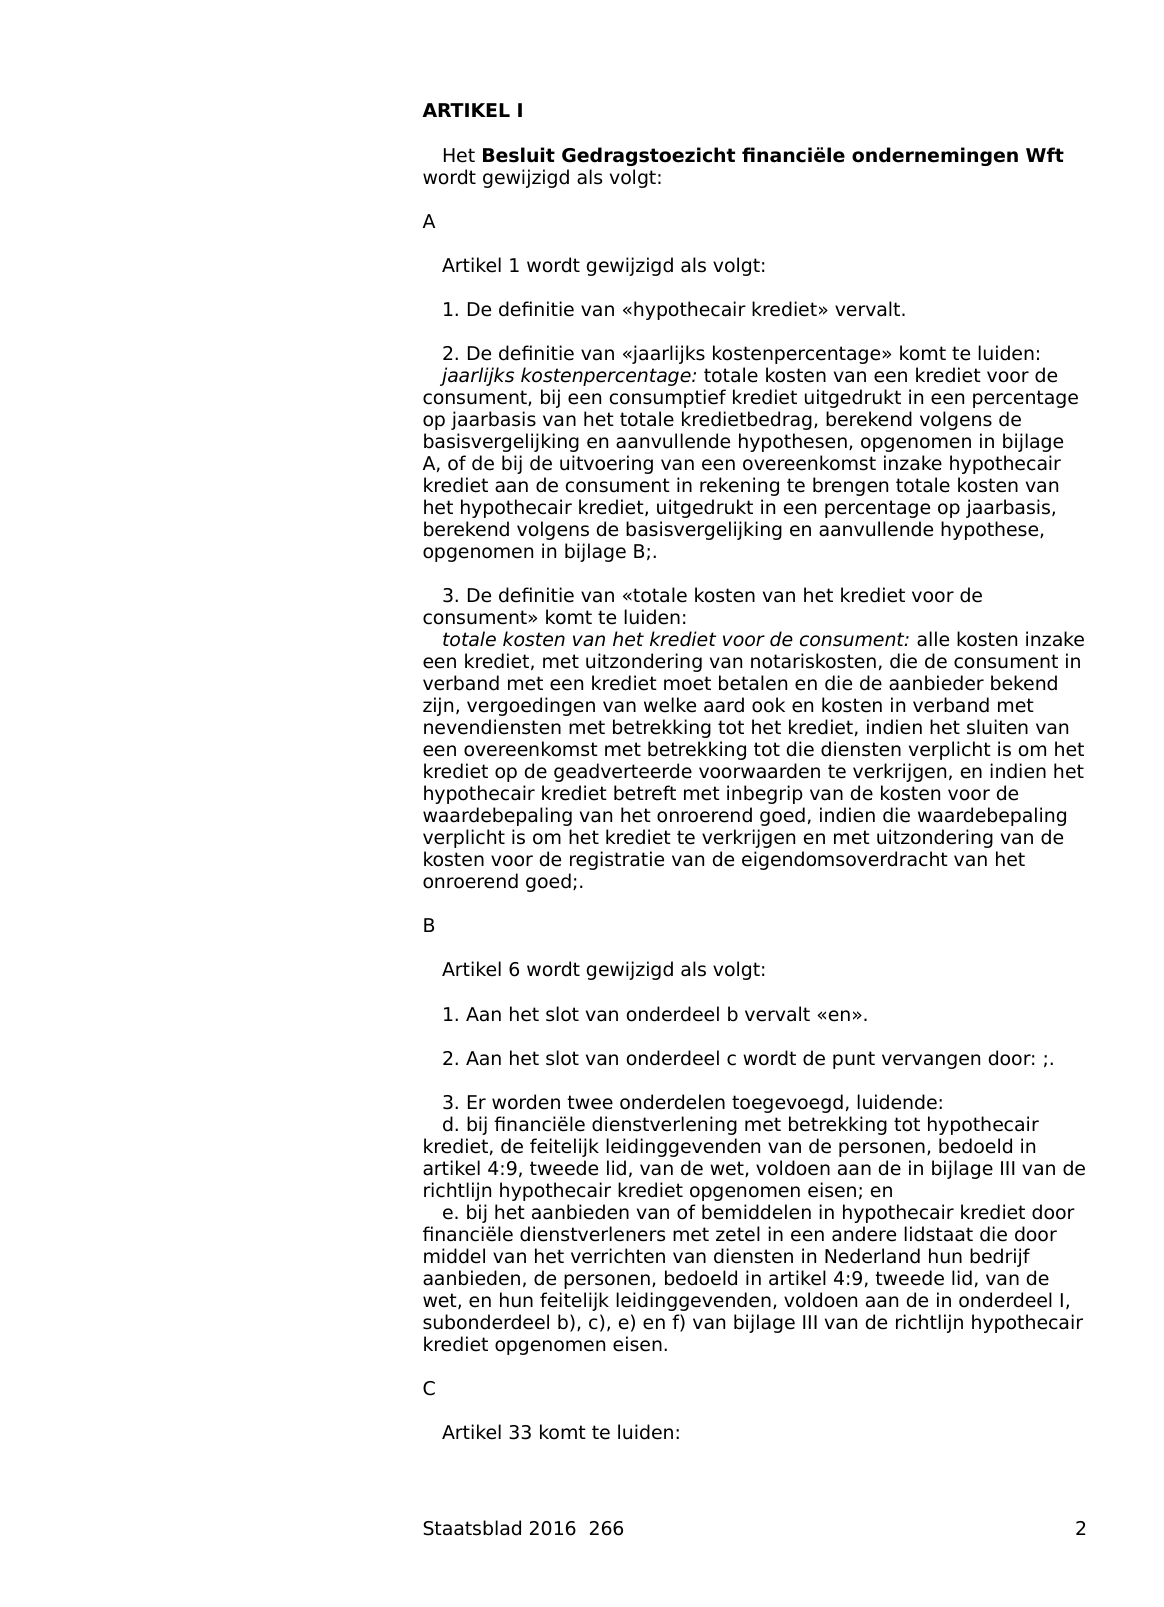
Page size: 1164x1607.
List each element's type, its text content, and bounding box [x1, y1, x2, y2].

subtitle ARTIKEL I [422, 100, 1087, 122]
text 2. De definitie van «jaarlijks kostenpercentage» komt te luiden: [422, 343, 1087, 365]
text C [422, 1378, 1087, 1400]
text A [422, 211, 1087, 233]
text 1. Aan het slot van onderdeel b vervalt «en». [422, 1003, 1087, 1025]
text jaarlijks kostenpercentage: totale kosten van een krediet voor de consument, bij een consumptief krediet uitgedrukt in een percentage op jaarbasis van het totale kredietbedrag, berekend volgens de basisvergelijking en aanvullende hypothesen, opgenomen in bijlage A, of de bij de uitvoering van een overeenkomst inzake hypothecair krediet aan de consument in rekening te brengen totale kosten van het hypothecair krediet, uitgedrukt in een percentage op jaarbasis, berekend volgens de basisvergelijking en aanvullende hypothese, opgenomen in bijlage B;. [422, 365, 1087, 563]
text totale kosten van het krediet voor de consument: alle kosten inzake een krediet, met uitzondering van notariskosten, die de consument in verband met een krediet moet betalen en die de aanbieder bekend zijn, vergoedingen van welke aard ook en kosten in verband met nevendiensten met betrekking tot het krediet, indien het sluiten van een overeenkomst met betrekking tot die diensten verplicht is om het krediet op de geadverteerde voorwaarden te verkrijgen, en indien het hypothecair krediet betreft met inbegrip van de kosten voor de waardebepaling van het onroerend goed, indien die waardebepaling verplicht is om het krediet te verkrijgen en met uitzondering van de kosten voor de registratie van de eigendomsoverdracht van het onroerend goed;. [422, 629, 1087, 893]
text 3. Er worden twee onderdelen toegevoegd, luidende: [422, 1092, 1087, 1114]
text B [422, 915, 1087, 937]
text 3. De definitie van «totale kosten van het krediet voor de consument» komt te luiden: [422, 585, 1087, 629]
text Artikel 33 komt te luiden: [422, 1422, 1087, 1444]
text 1. De definitie van «hypothecair krediet» vervalt. [422, 299, 1087, 321]
text d. bij financiële dienstverlening met betrekking tot hypothecair krediet, de feitelijk leidinggevenden van de personen, bedoeld in artikel 4:9, tweede lid, van de wet, voldoen aan de in bijlage III van de richtlijn hypothecair krediet opgenomen eisen; en [422, 1114, 1087, 1202]
text e. bij het aanbieden van of bemiddelen in hypothecair krediet door financiële dienstverleners met zetel in een andere lidstaat die door middel van het verrichten van diensten in Nederland hun bedrijf aanbieden, de personen, bedoeld in artikel 4:9, tweede lid, van de wet, en hun feitelijk leidinggevenden, voldoen aan de in onderdeel I, subonderdeel b), c), e) en f) van bijlage III van de richtlijn hypothecair krediet opgenomen eisen. [422, 1202, 1087, 1356]
text Het Besluit Gedragstoezicht financiële ondernemingen Wft wordt gewijzigd als volgt: [422, 144, 1087, 188]
text Artikel 1 wordt gewijzigd als volgt: [422, 255, 1087, 277]
text Artikel 6 wordt gewijzigd als volgt: [422, 959, 1087, 981]
text 2. Aan het slot van onderdeel c wordt de punt vervangen door: ;. [422, 1048, 1087, 1069]
